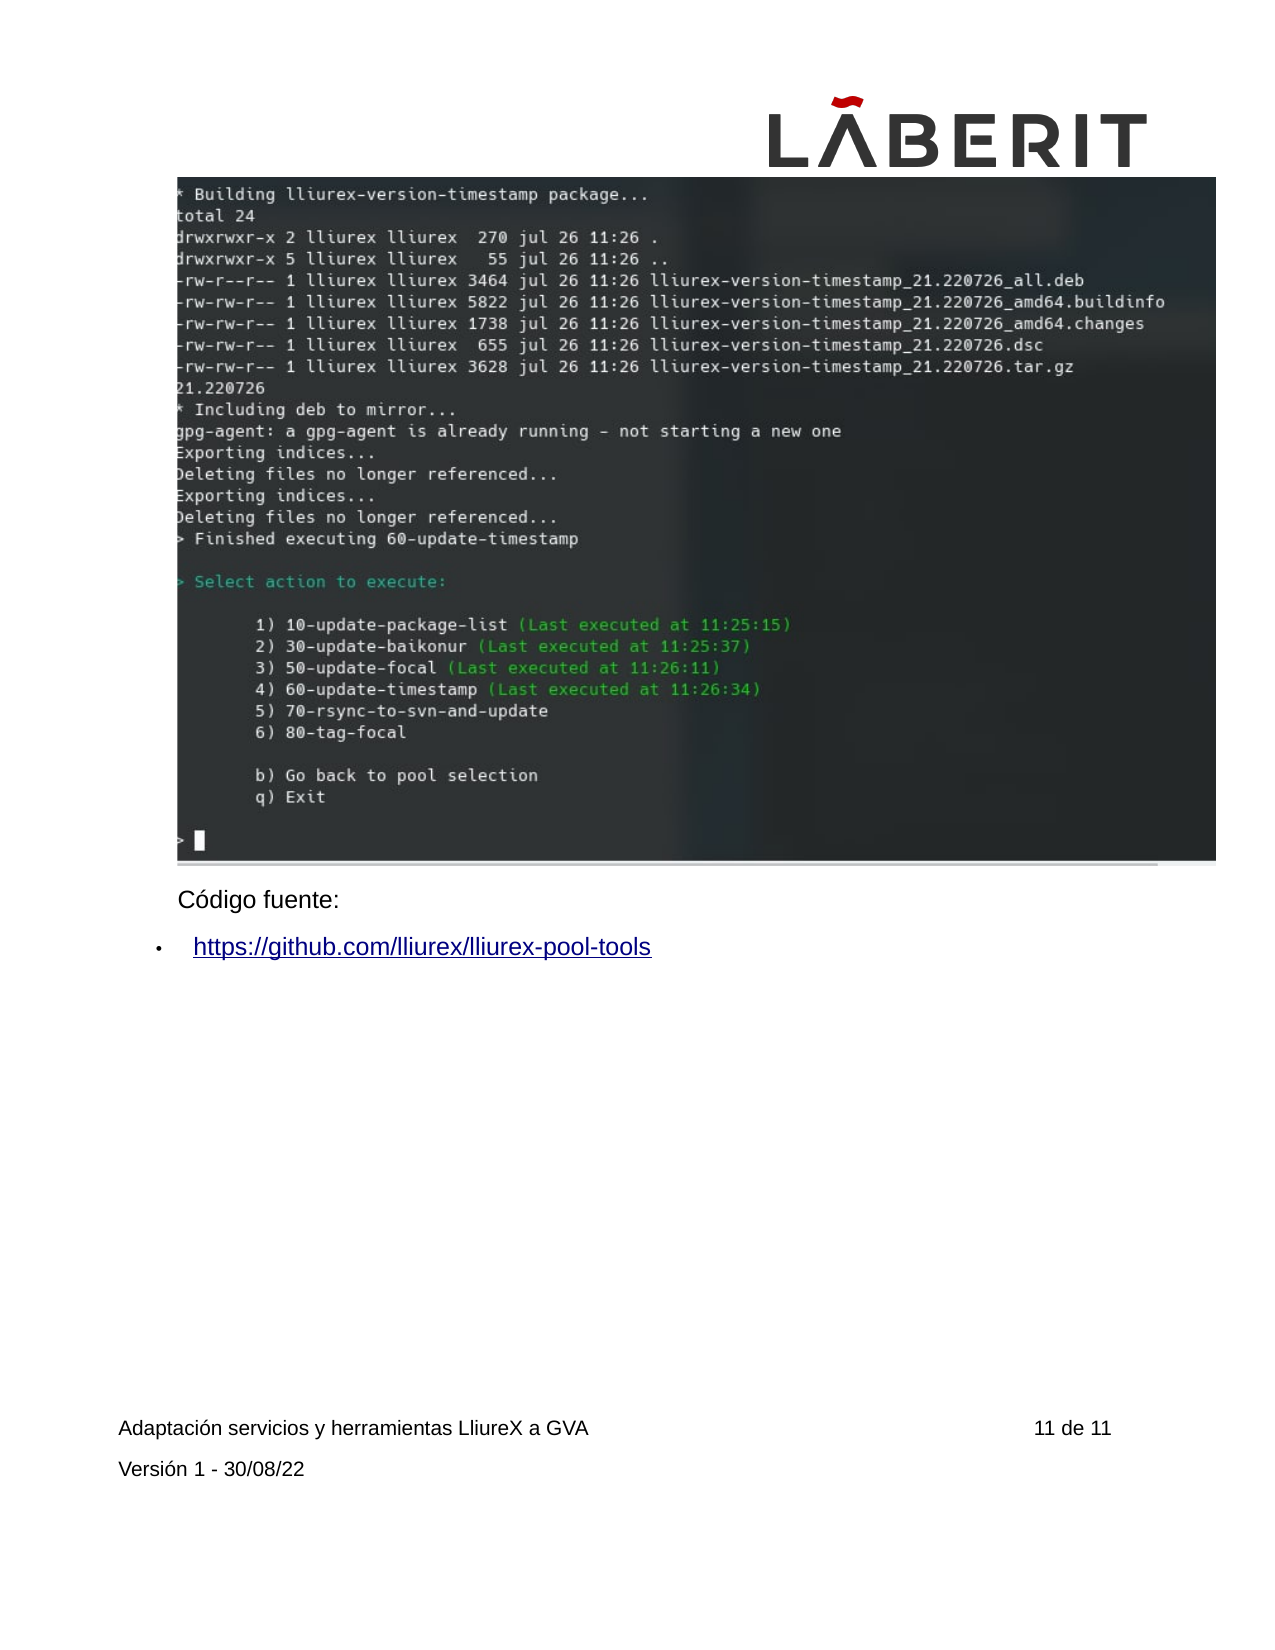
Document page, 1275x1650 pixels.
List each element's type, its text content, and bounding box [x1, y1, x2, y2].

picture [177, 177, 1216, 866]
text Código fuente: [118, 884, 1157, 913]
picture [769, 96, 1147, 167]
list https://github.com/lliurex/lliurex-pool-tools [156, 932, 1157, 961]
